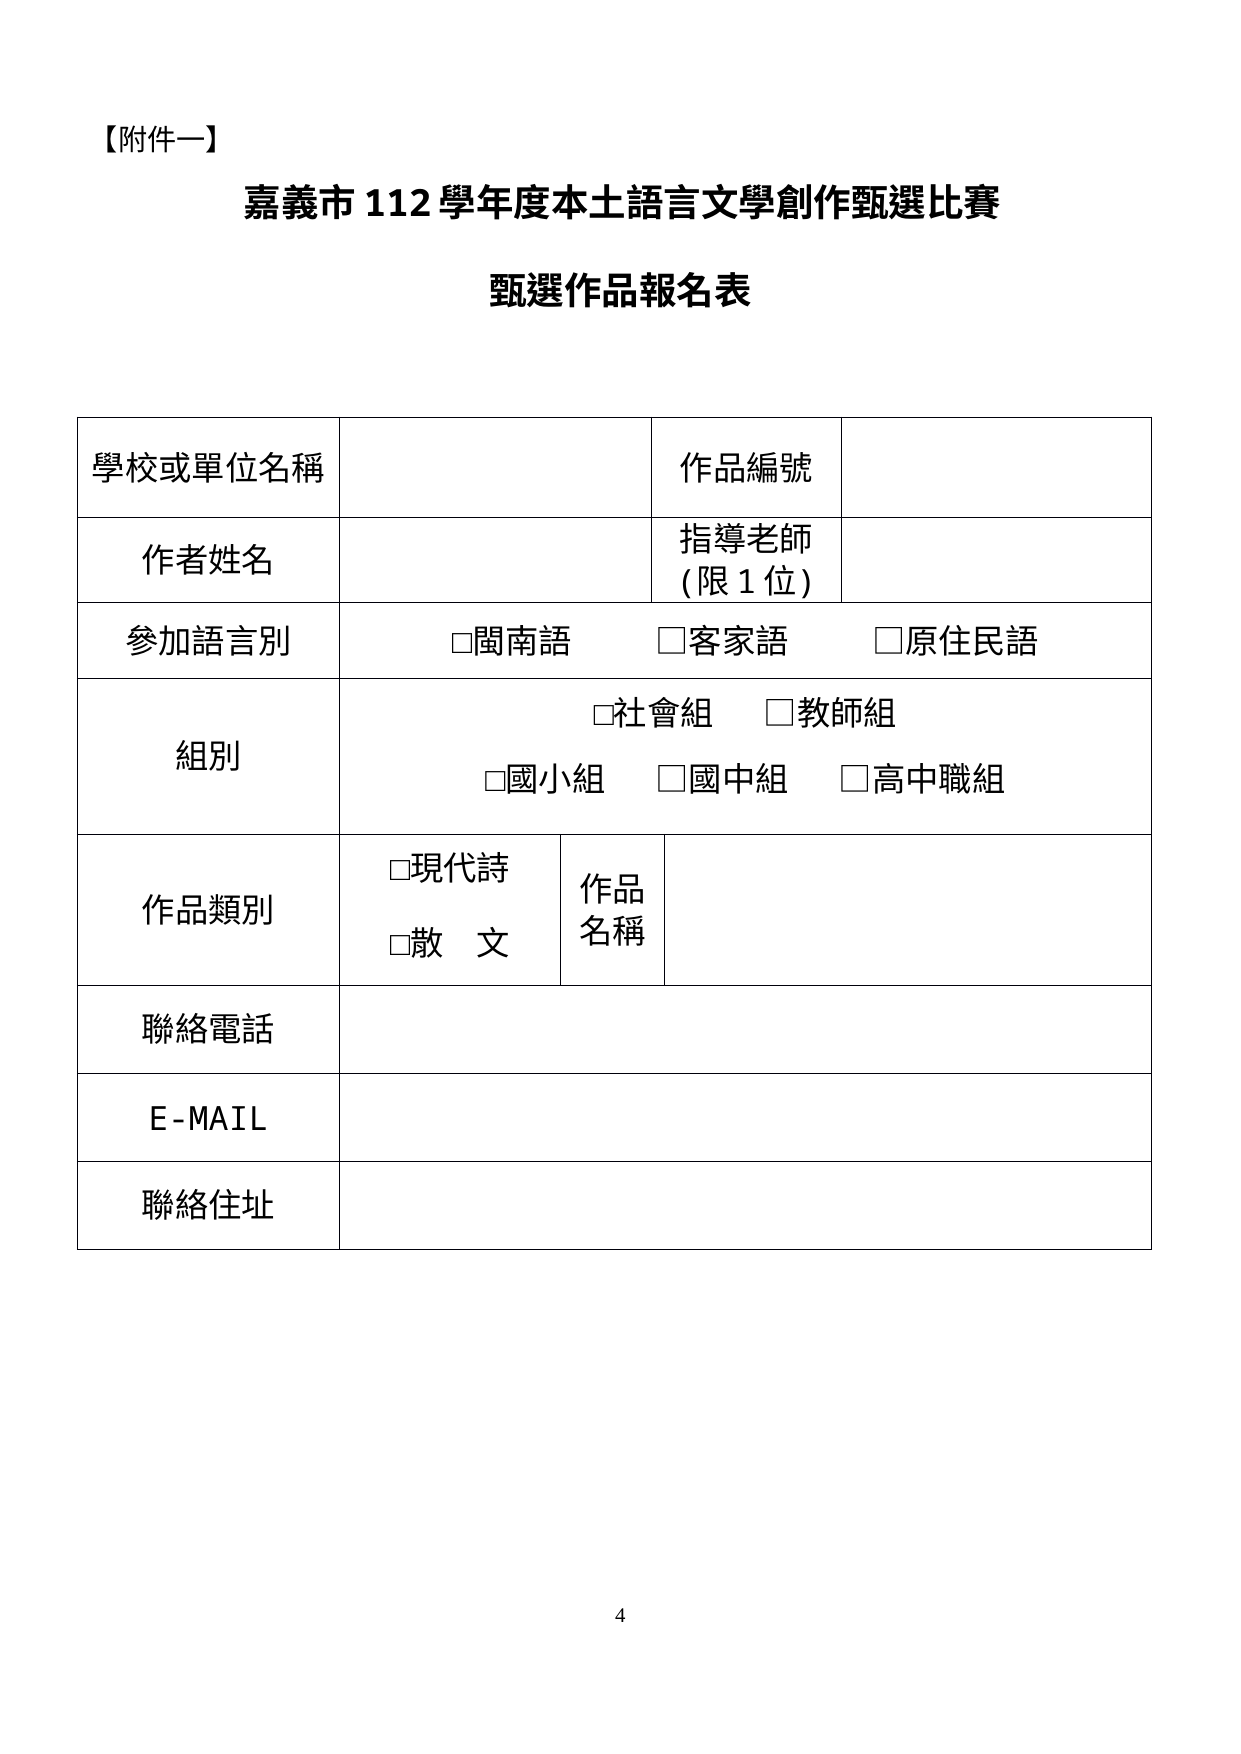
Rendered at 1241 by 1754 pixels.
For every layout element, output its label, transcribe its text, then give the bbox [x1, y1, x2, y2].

table_cell 作者姓名 [78, 518, 339, 602]
text 嘉義市112學年度本土語言文學創作甄選比賽 [59, 183, 1152, 225]
table_cell [340, 986, 1151, 1073]
table_cell [340, 1162, 1151, 1249]
table_header [340, 418, 651, 517]
table_cell [340, 518, 651, 602]
table_cell 指導老師(限1位) [652, 518, 841, 602]
table_cell 作品名稱 [561, 835, 664, 985]
table_cell 參加語言別 [78, 603, 339, 678]
text 甄選作品報名表 [89, 271, 1152, 312]
table_cell [842, 518, 1151, 602]
table_cell □社會組 □教師組 □國小組 □國中組 □高中職組 [340, 679, 1151, 834]
table_header 學校或單位名稱 [78, 418, 339, 517]
table_header [842, 418, 1151, 517]
text 【附件一】 [89, 117, 1152, 158]
table_cell [665, 835, 1151, 985]
table_cell 組別 [78, 679, 339, 834]
table_cell [340, 1074, 1151, 1161]
table_cell 聯絡電話 [78, 986, 339, 1073]
table_cell □閩南語 □客家語 □原住民語 [340, 603, 1151, 678]
table_cell E-MAIL [78, 1074, 339, 1161]
table_header 作品編號 [652, 418, 841, 517]
table_cell □現代詩 □散 文 [340, 835, 560, 985]
table_cell 聯絡住址 [78, 1162, 339, 1249]
table_cell 作品類別 [78, 835, 339, 985]
